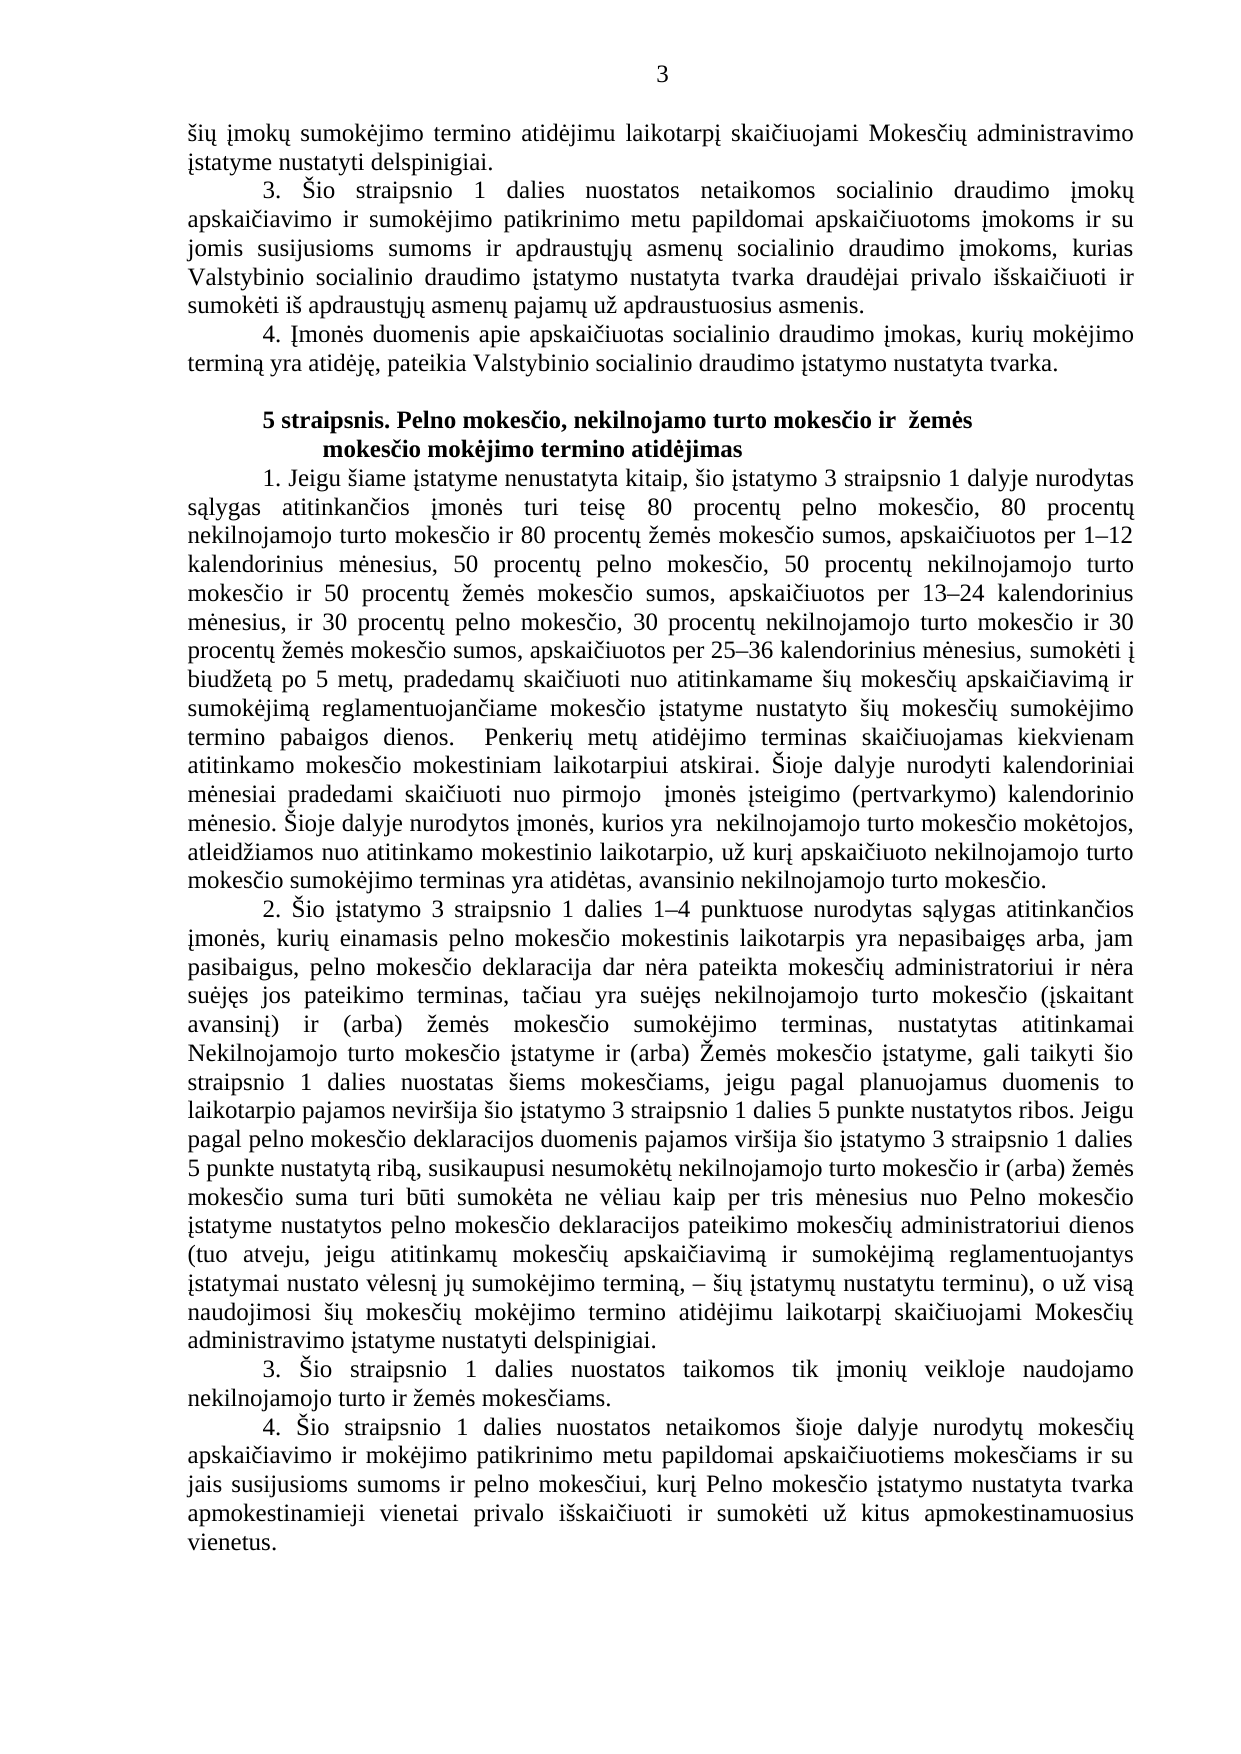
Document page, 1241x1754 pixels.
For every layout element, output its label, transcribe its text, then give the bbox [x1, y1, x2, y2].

text 5 straipsnis. Pelno mokesčio, nekilnojamo turto mokesčio ir žemės mokesčio mokėjimo termino atidėjimas [187, 406, 1135, 463]
text šių įmokų sumokėjimo termino atidėjimu laikotarpį skaičiuojami Mokesčių administravimo įstatyme nustatyti delspinigiai. [187, 118, 1135, 176]
text 1. Jeigu šiame įstatyme nenustatyta kitaip, šio įstatymo 3 straipsnio 1 dalyje nurodytas sąlygas atitinkančios įmonės turi teisę 80 procentų pelno mokesčio, 80 procentų nekilnojamojo turto mokesčio ir 80 procentų žemės mokesčio sumos, apskaičiuotos per 1–12 kalendorinius mėnesius, 50 procentų pelno mokesčio, 50 procentų nekilnojamojo turto mokesčio ir 50 procentų žemės mokesčio sumos, apskaičiuotos per 13–24 kalendorinius mėnesius, ir 30 procentų pelno mokesčio, 30 procentų nekilnojamojo turto mokesčio ir 30 procentų žemės mokesčio sumos, apskaičiuotos per 25–36 kalendorinius mėnesius, sumokėti į biudžetą po 5 metų, pradedamų skaičiuoti nuo atitinkamame šių mokesčių apskaičiavimą ir sumokėjimą reglamentuojančiame mokesčio įstatyme nustatyto šių mokesčių sumokėjimo termino pabaigos dienos. Penkerių metų atidėjimo terminas skaičiuojamas kiekvienam atitinkamo mokesčio mokestiniam laikotarpiui atskirai. Šioje dalyje nurodyti kalendoriniai mėnesiai pradedami skaičiuoti nuo pirmojo įmonės įsteigimo (pertvarkymo) kalendorinio mėnesio. Šioje dalyje nurodytos įmonės, kurios yra nekilnojamojo turto mokesčio mokėtojos, atleidžiamos nuo atitinkamo mokestinio laikotarpio, už kurį apskaičiuoto nekilnojamojo turto mokesčio sumokėjimo terminas yra atidėtas, avansinio nekilnojamojo turto mokesčio. [187, 463, 1135, 894]
text 3. Šio straipsnio 1 dalies nuostatos taikomos tik įmonių veikloje naudojamo nekilnojamojo turto ir žemės mokesčiams. [187, 1354, 1135, 1412]
text 4. Įmonės duomenis apie apskaičiuotas socialinio draudimo įmokas, kurių mokėjimo terminą yra atidėję, pateikia Valstybinio socialinio draudimo įstatymo nustatyta tvarka. [187, 319, 1135, 377]
text 3. Šio straipsnio 1 dalies nuostatos netaikomos socialinio draudimo įmokų apskaičiavimo ir sumokėjimo patikrinimo metu papildomai apskaičiuotoms įmokoms ir su jomis susijusioms sumoms ir apdraustųjų asmenų socialinio draudimo įmokoms, kurias Valstybinio socialinio draudimo įstatymo nustatyta tvarka draudėjai privalo išskaičiuoti ir sumokėti iš apdraustųjų asmenų pajamų už apdraustuosius asmenis. [187, 176, 1135, 319]
text 2. Šio įstatymo 3 straipsnio 1 dalies 1–4 punktuose nurodytas sąlygas atitinkančios įmonės, kurių einamasis pelno mokesčio mokestinis laikotarpis yra nepasibaigęs arba, jam pasibaigus, pelno mokesčio deklaracija dar nėra pateikta mokesčių administratoriui ir nėra suėjęs jos pateikimo terminas, tačiau yra suėjęs nekilnojamojo turto mokesčio (įskaitant avansinį) ir (arba) žemės mokesčio sumokėjimo terminas, nustatytas atitinkamai Nekilnojamojo turto mokesčio įstatyme ir (arba) Žemės mokesčio įstatyme, gali taikyti šio straipsnio 1 dalies nuostatas šiems mokesčiams, jeigu pagal planuojamus duomenis to laikotarpio pajamos neviršija šio įstatymo 3 straipsnio 1 dalies 5 punkte nustatytos ribos. Jeigu pagal pelno mokesčio deklaracijos duomenis pajamos viršija šio įstatymo 3 straipsnio 1 dalies 5 punkte nustatytą ribą, susikaupusi nesumokėtų nekilnojamojo turto mokesčio ir (arba) žemės mokesčio suma turi būti sumokėta ne vėliau kaip per tris mėnesius nuo Pelno mokesčio įstatyme nustatytos pelno mokesčio deklaracijos pateikimo mokesčių administratoriui dienos (tuo atveju, jeigu atitinkamų mokesčių apskaičiavimą ir sumokėjimą reglamentuojantys įstatymai nustato vėlesnį jų sumokėjimo terminą, – šių įstatymų nustatytu terminu), o už visą naudojimosi šių mokesčių mokėjimo termino atidėjimu laikotarpį skaičiuojami Mokesčių administravimo įstatyme nustatyti delspinigiai. [187, 894, 1135, 1354]
text 4. Šio straipsnio 1 dalies nuostatos netaikomos šioje dalyje nurodytų mokesčių apskaičiavimo ir mokėjimo patikrinimo metu papildomai apskaičiuotiems mokesčiams ir su jais susijusioms sumoms ir pelno mokesčiui, kurį Pelno mokesčio įstatymo nustatyta tvarka apmokestinamieji vienetai privalo išskaičiuoti ir sumokėti už kitus apmokestinamuosius vienetus. [187, 1412, 1135, 1556]
